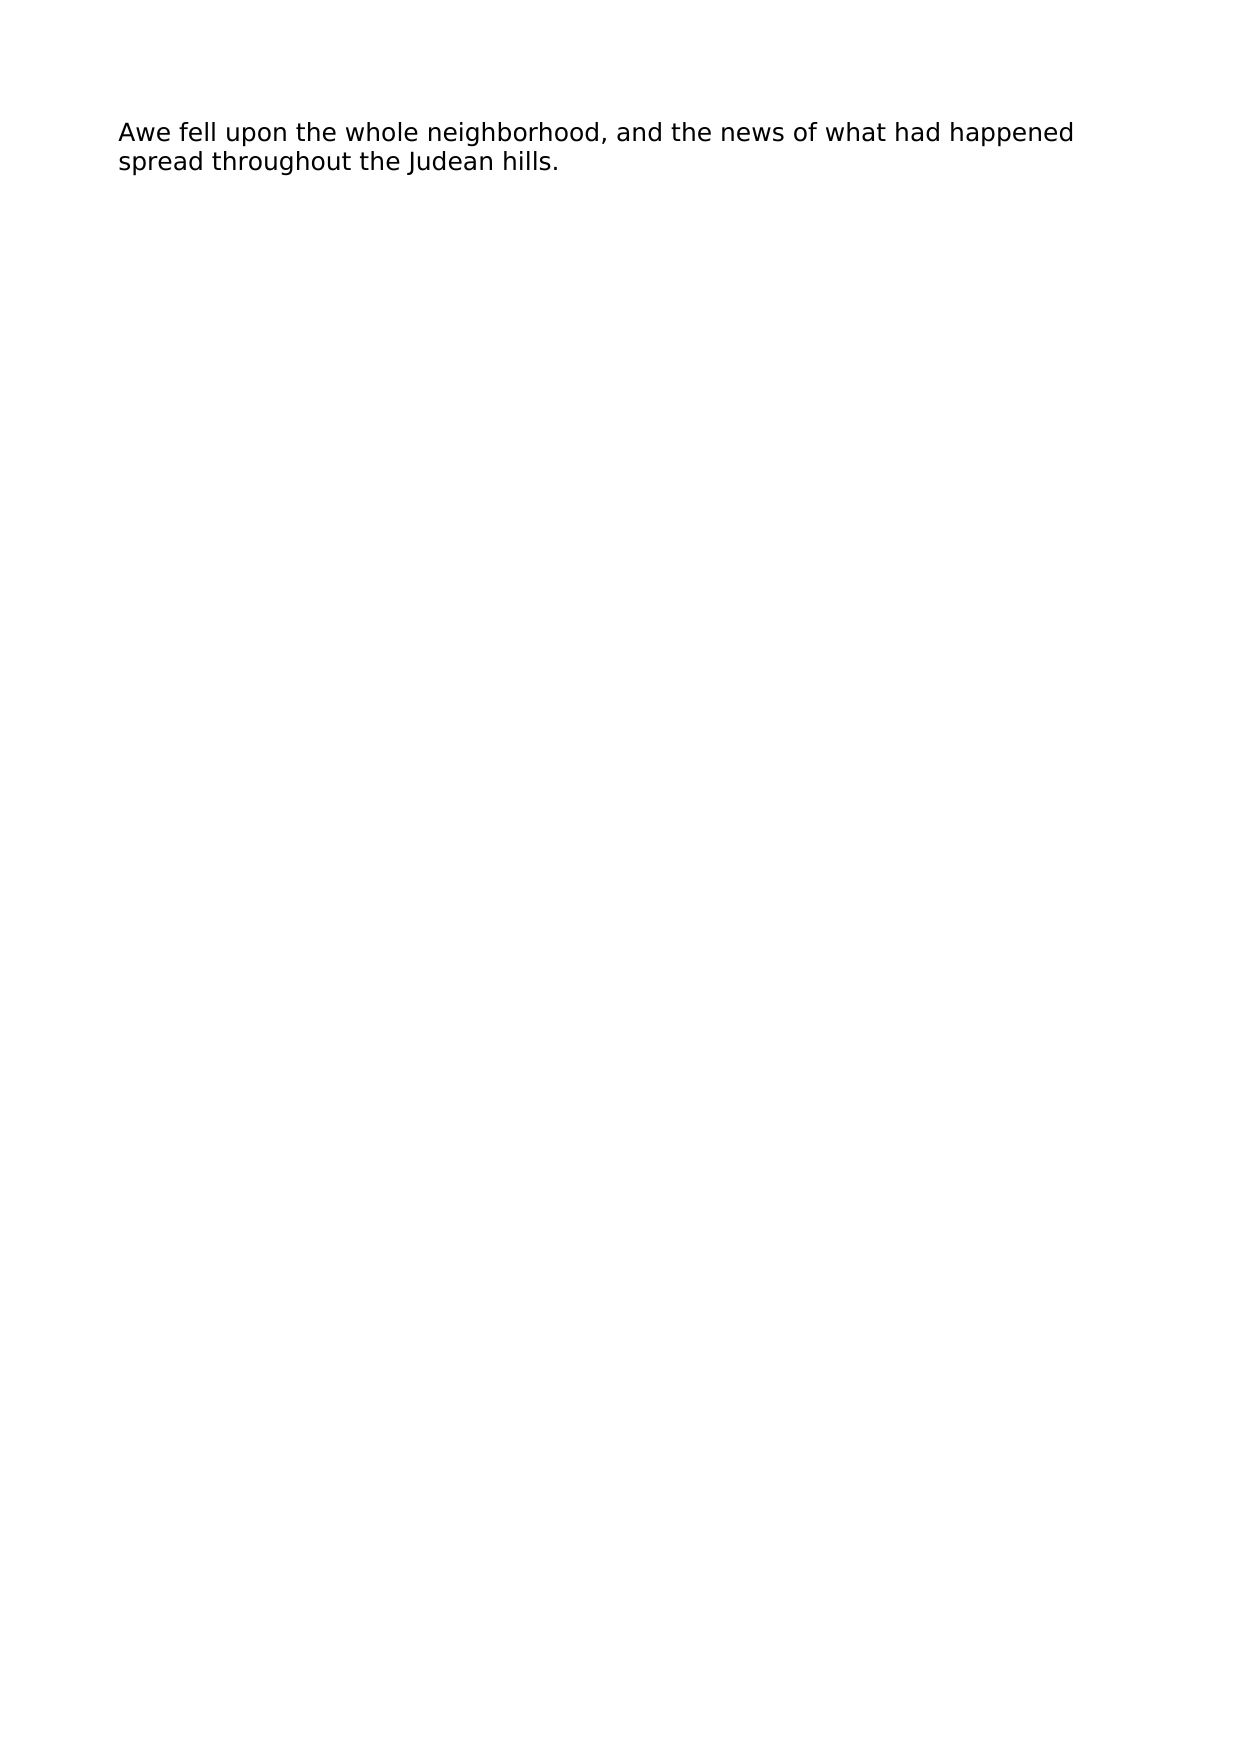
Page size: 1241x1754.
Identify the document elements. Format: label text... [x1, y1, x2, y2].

text Awe fell upon the whole neighborhood, and the news of what had happened spread throughout the Judean hills. [118, 118, 1122, 176]
